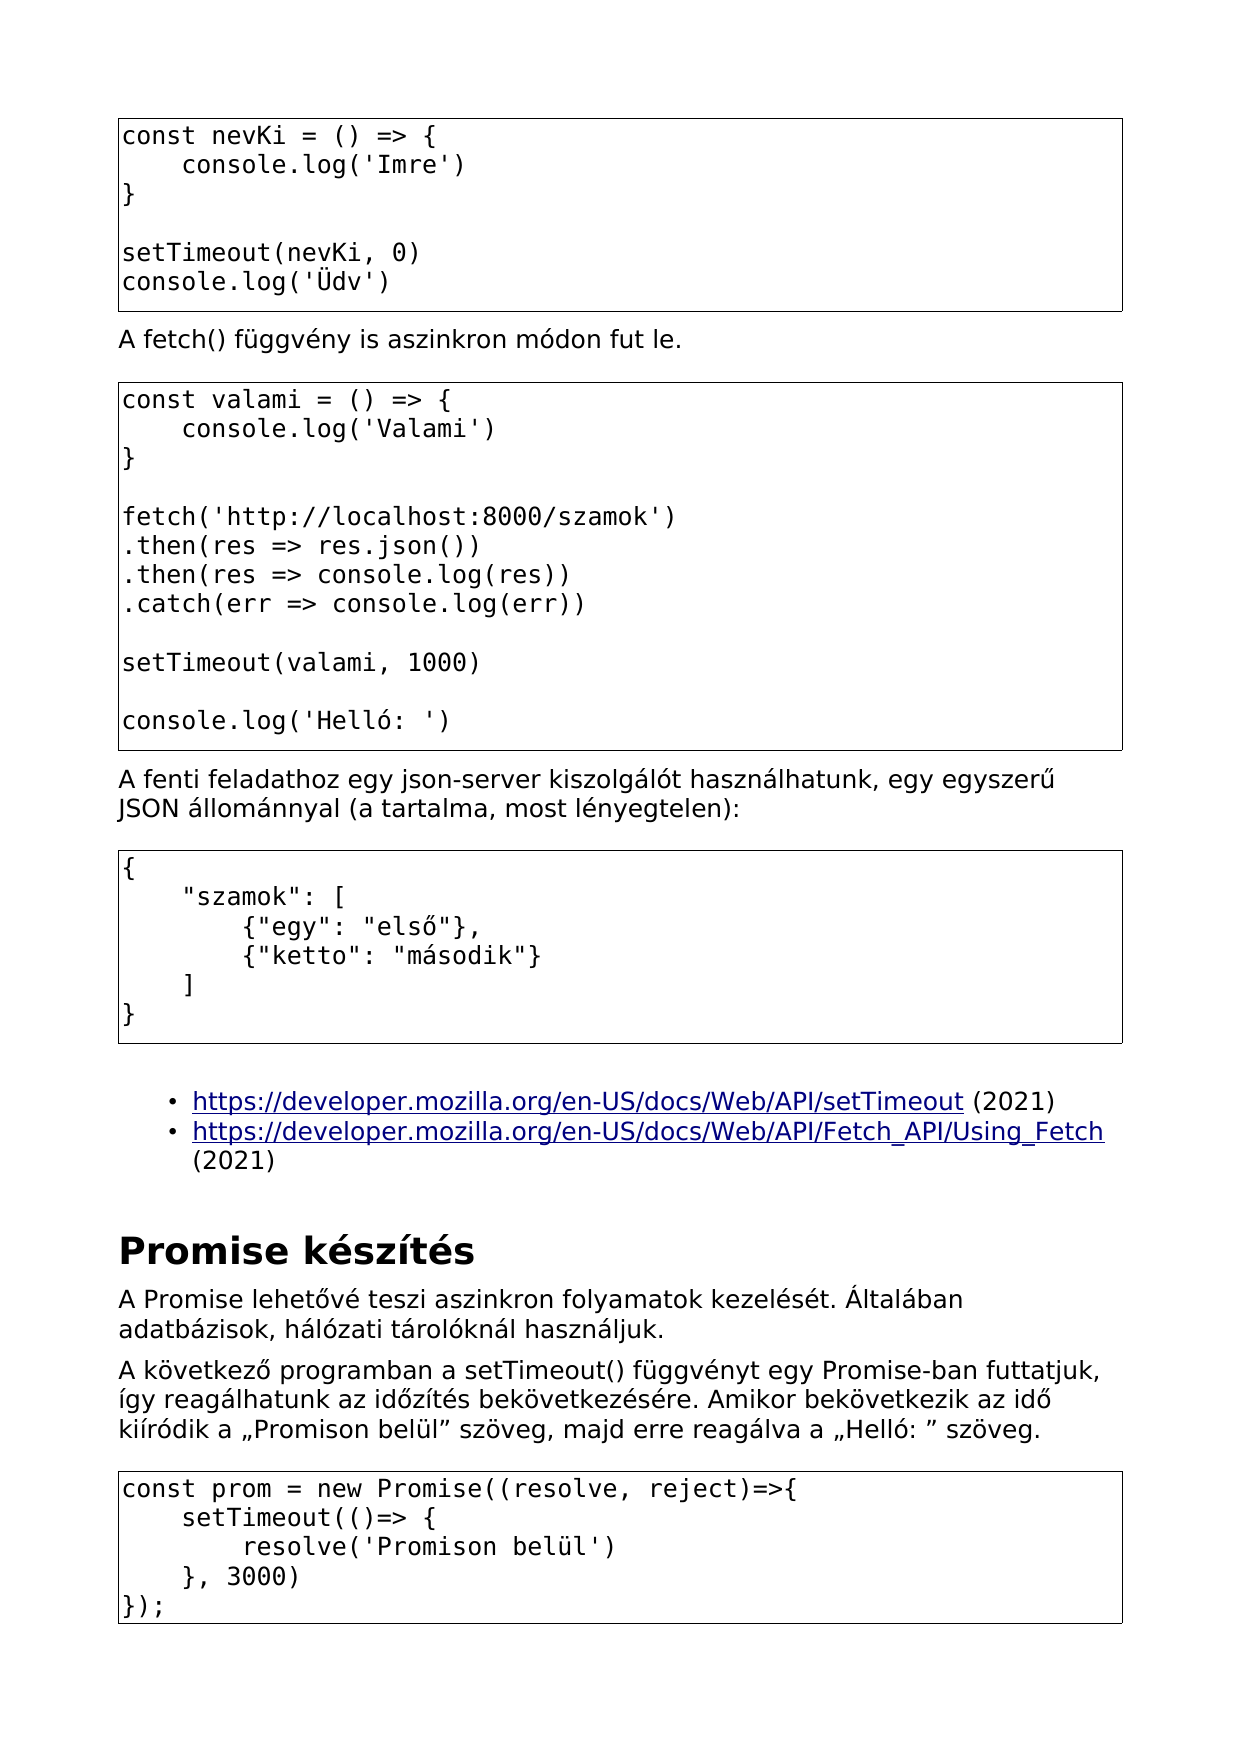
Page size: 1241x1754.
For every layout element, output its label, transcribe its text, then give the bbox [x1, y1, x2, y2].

table_header const nevKi = () => { console.log('Imre') } setTimeout(nevKi, 0) console.log('Üdv') [119, 119, 1122, 311]
text A fetch() függvény is aszinkron módon fut le. [118, 326, 1122, 355]
subtitle Promise készítés [118, 1229, 1122, 1273]
list https://developer.mozilla.org/en-US/docs/Web/API/Fetch_API/Using_Fetch (2021) [177, 1117, 1122, 1175]
list https://developer.mozilla.org/en-US/docs/Web/API/setTimeout (2021) [177, 1087, 1122, 1117]
text A Promise lehetővé teszi aszinkron folyamatok kezelését. Általában adatbázisok, hálózati tárolóknál használjuk. [118, 1286, 1122, 1344]
table_header const prom = new Promise((resolve, reject)=>{ setTimeout(()=> { resolve('Promison belül') }, 3000) }); [119, 1472, 1122, 1623]
table_header const valami = () => { console.log('Valami') } fetch('http://localhost:8000/szamok') .then(res => res.json()) .then(res => console.log(res)) .catch(err => console.log(err)) setTimeout(valami, 1000) console.log('Helló: ') [119, 383, 1122, 750]
text A következő programban a setTimeout() függvényt egy Promise-ban futtatjuk, így reagálhatunk az időzítés bekövetkezésére. Amikor bekövetkezik az idő kiíródik a „Promison belül” szöveg, majd erre reagálva a „Helló: ” szöveg. [118, 1356, 1122, 1444]
text A fenti feladathoz egy json-server kiszolgálót használhatunk, egy egyszerű JSON állománnyal (a tartalma, most lényegtelen): [118, 765, 1122, 823]
table_header { "szamok": [ {"egy": "első"}, {"ketto": "második"} ] } [119, 851, 1122, 1043]
